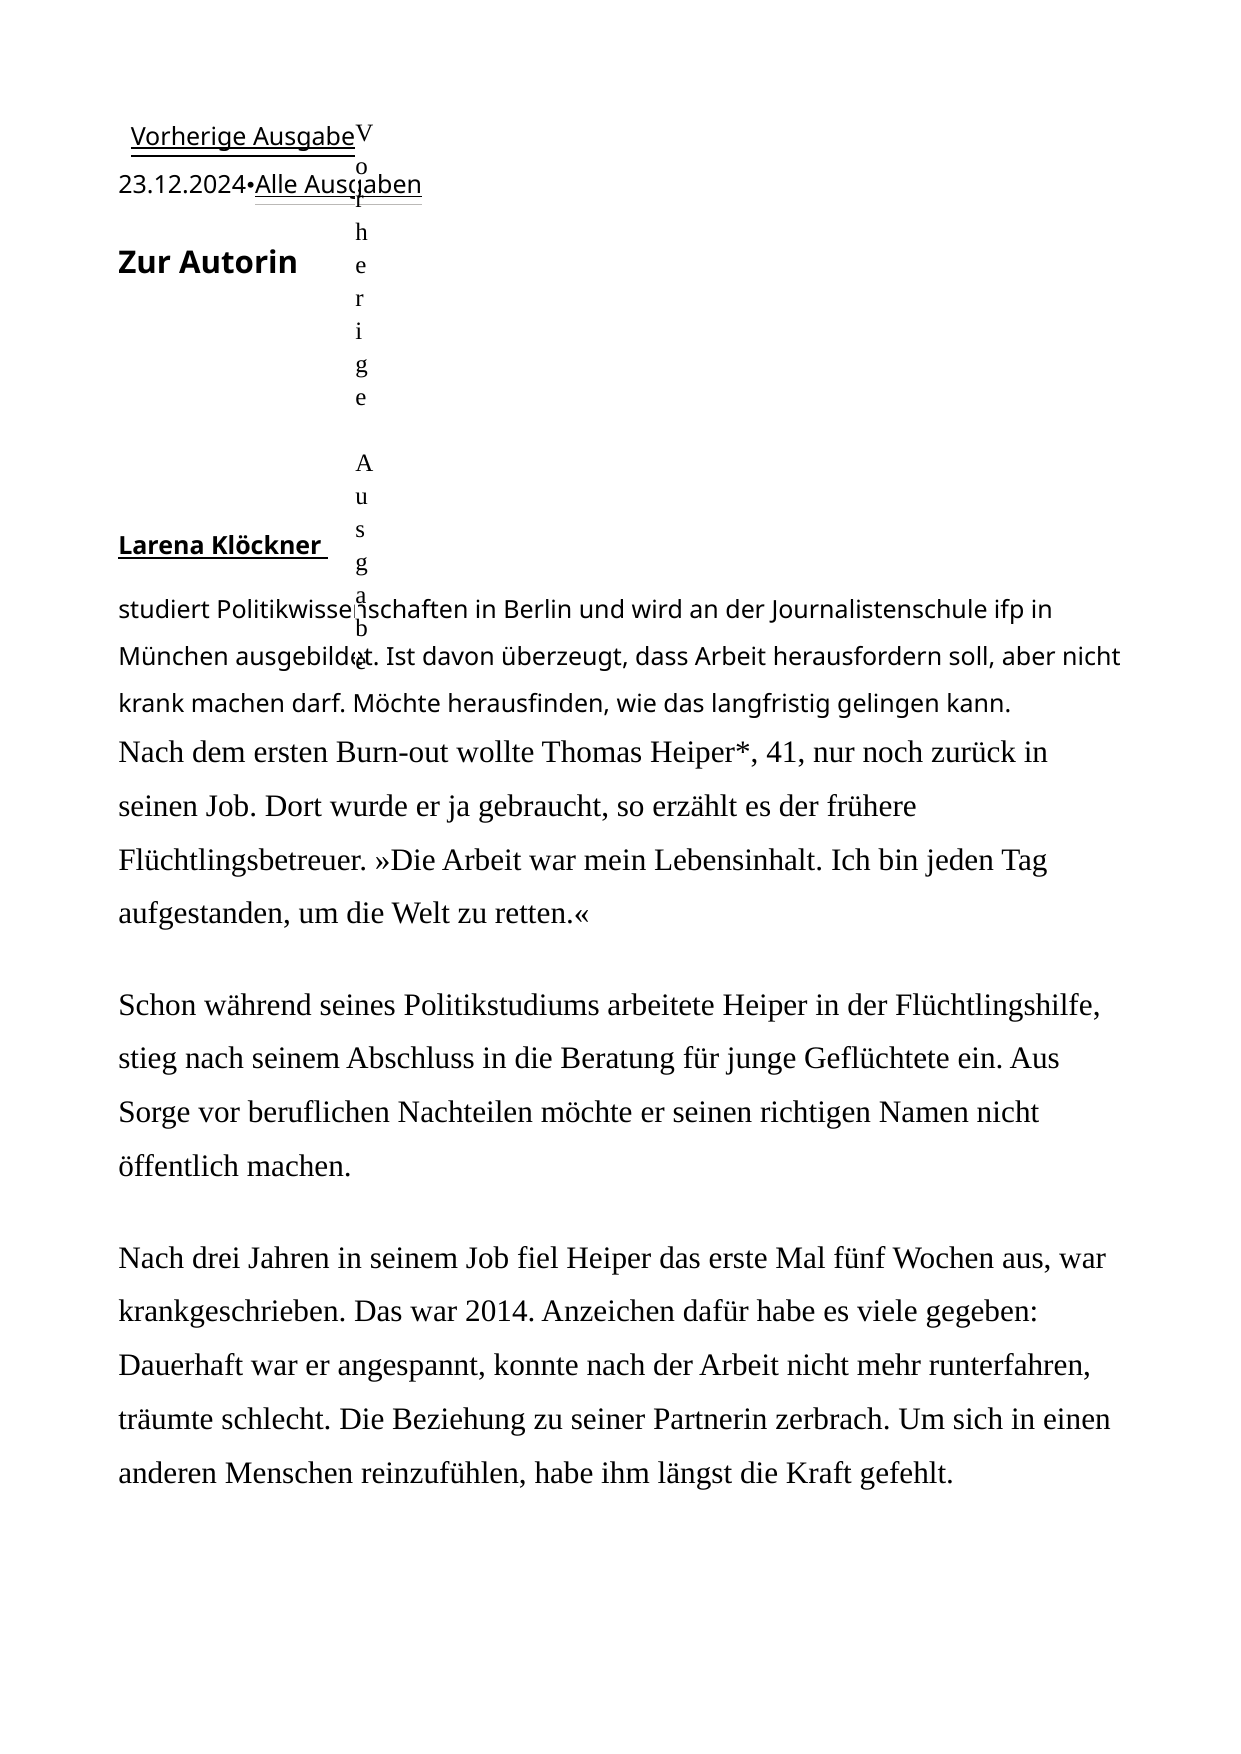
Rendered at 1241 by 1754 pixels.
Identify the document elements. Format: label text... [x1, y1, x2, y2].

text Nach drei Jahren in seinem Job fiel Heiper das erste Mal fünf Wochen aus, war krankgeschrieben. Das war 2014. Anzeichen dafür habe es viele gegeben: Dauerhaft war er angespannt, konnte nach der Arbeit nicht mehr runterfahren, träumte schlecht. Die Beziehung zu seiner Partnerin zerbrach. Um sich in einen anderen Menschen reinzufühlen, habe ihm längst die Kraft gefehlt. [118, 1239, 1122, 1490]
text 23.12.2024•Alle Ausgaben [358, 167, 1122, 205]
text Vorherige Ausgabe [358, 118, 1122, 157]
text Larena Klöckner [118, 528, 355, 562]
text Nach dem ersten Burn-out wollte Thomas Heiper*, 41, nur noch zurück in seinen Job. Dort wurde er ja gebraucht, so erzählt es der frühere Flüchtlingsbetreuer. »Die Arbeit war mein Lebensinhalt. Ich bin jeden Tag aufgestanden, um die Welt zu retten.« [118, 733, 1122, 931]
text Zur Autorin [118, 240, 355, 283]
text Zur Autorin [358, 240, 1122, 283]
text studiert Politikwissenschaften in Berlin und wird an der Journalistenschule ifp in München ausgebildet. Ist davon überzeugt, dass Arbeit herausfordern soll, aber nicht krank machen darf. Möchte herausfinden, wie das langfristig gelingen kann. [118, 592, 1122, 720]
text Schon während seines Politikstudiums arbeitete Heiper in der Flüchtlingshilfe, stieg nach seinem Abschluss in die Beratung für junge Geflüchtete ein. Aus Sorge vor beruflichen Nachteilen möchte er seinen richtigen Namen nicht öffentlich machen. [118, 986, 1122, 1183]
text Vorherige Ausgabe [131, 118, 355, 147]
text Larena Klöckner [358, 528, 1122, 562]
text 23.12.2024•Alle Ausgaben [118, 167, 355, 205]
text Vorherige Ausgabe [131, 149, 355, 155]
